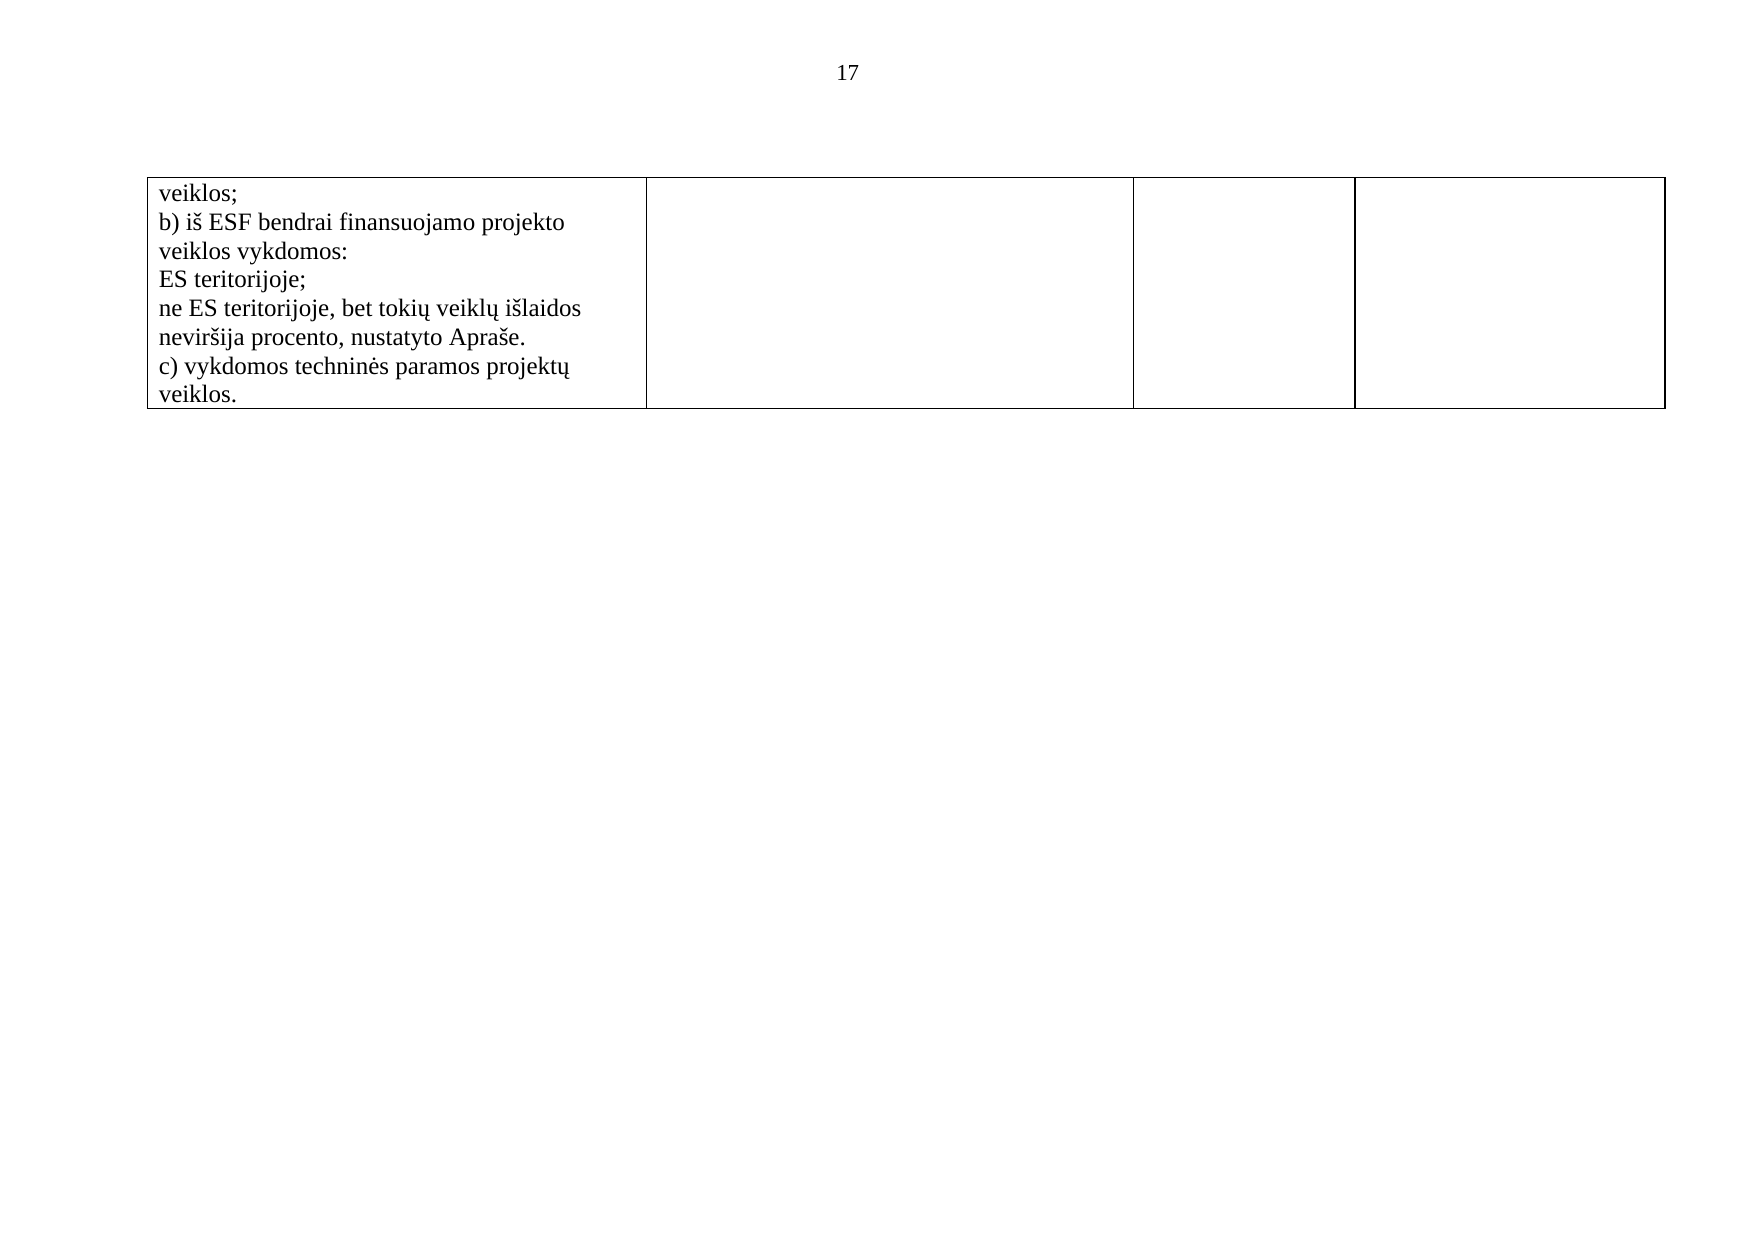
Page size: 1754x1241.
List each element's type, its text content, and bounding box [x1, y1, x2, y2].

table_cell veiklos; b) iš ESF bendrai finansuojamo projekto veiklos vykdomos: ES teritorijoje; ne ES teritorijoje, bet tokių veiklų išlaidos neviršija procento, nustatyto Apraše. c) vykdomos techninės paramos projektų veiklos. [148, 178, 646, 408]
table_cell [647, 178, 1133, 408]
table_cell [1356, 178, 1664, 408]
table_cell [1134, 178, 1354, 408]
